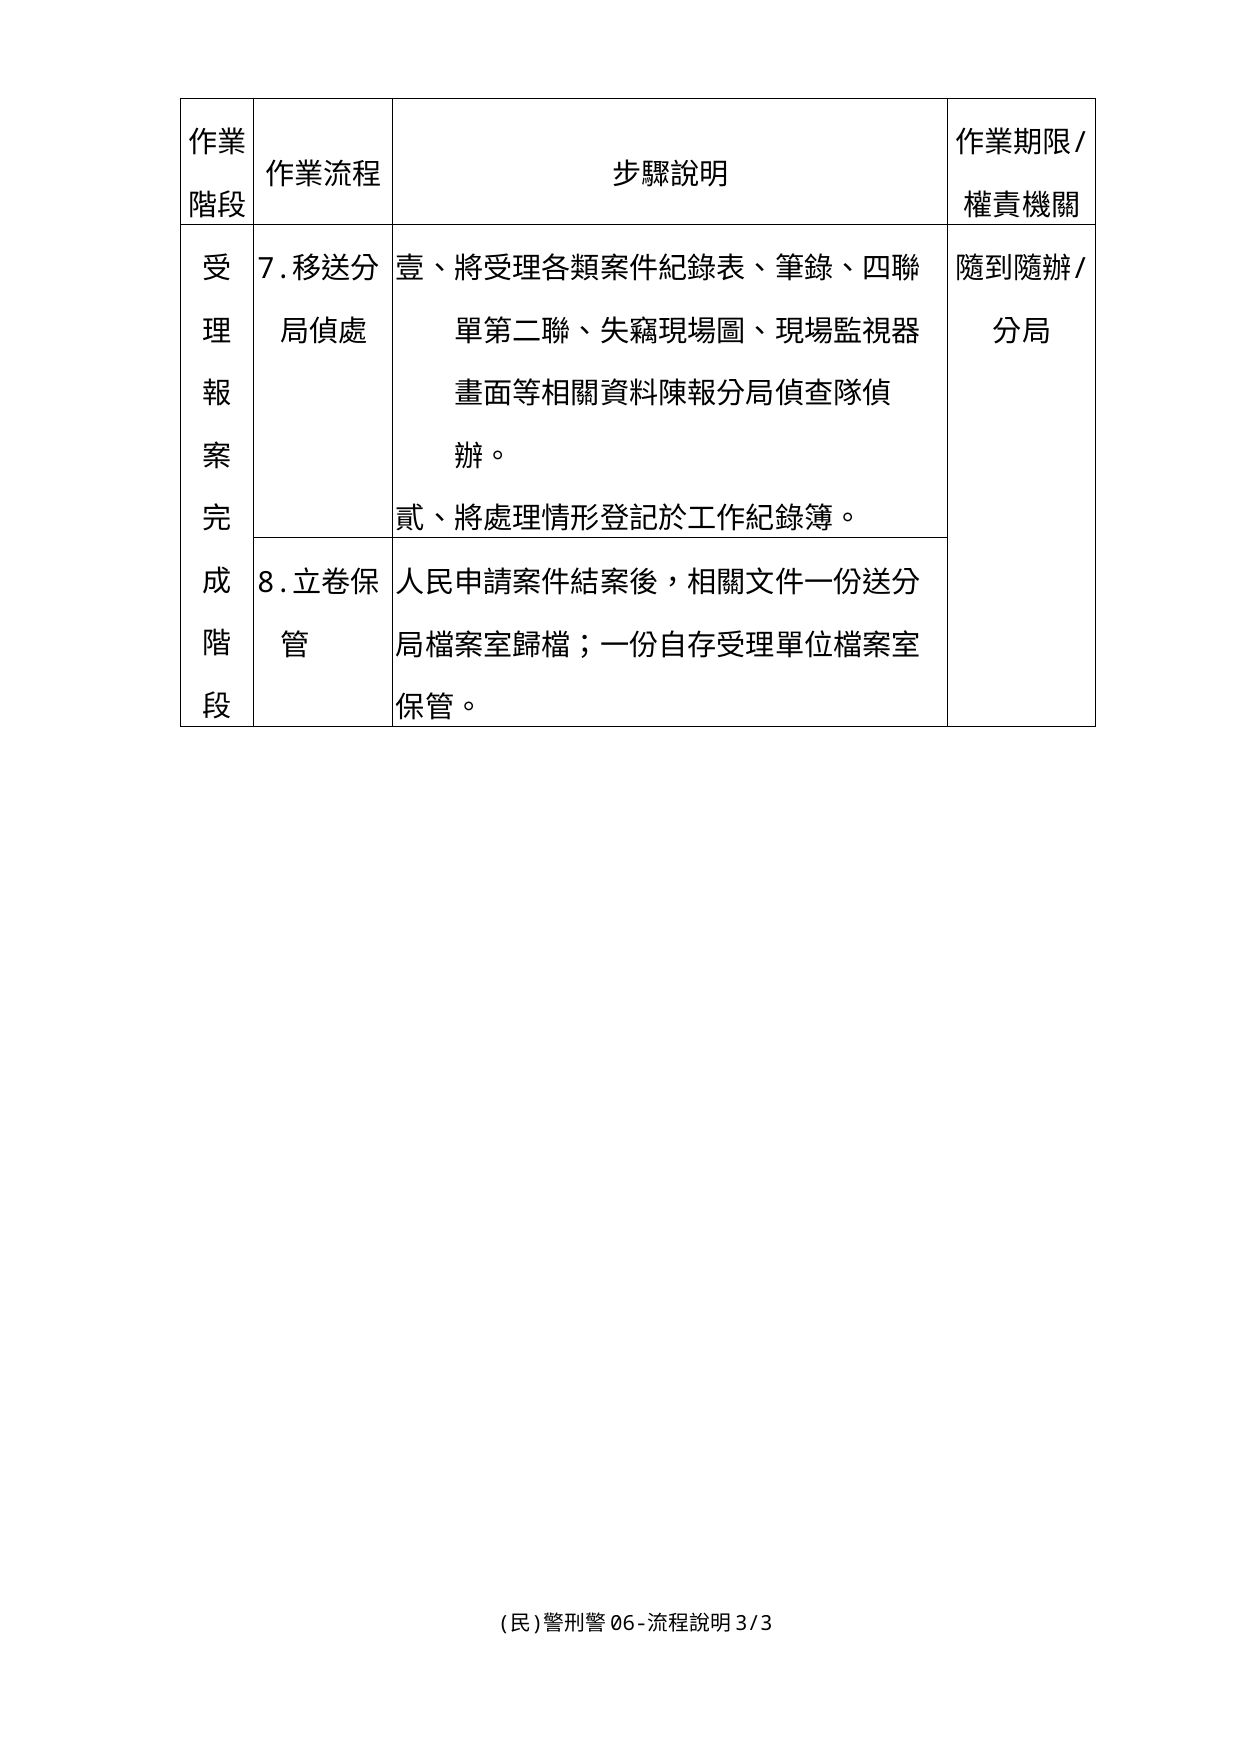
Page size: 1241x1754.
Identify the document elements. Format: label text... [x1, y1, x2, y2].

table_header 作業期限/ 權責機關 [948, 99, 1095, 223]
table_cell 受 理 報 案 完 成 階 段 [181, 225, 253, 726]
table_header 作業階段 [181, 99, 253, 223]
table_header 作業流程 [254, 99, 392, 223]
table_header 步驟說明 [393, 99, 947, 223]
table_cell 7.移送分局偵處 [254, 225, 392, 537]
table_cell 人民申請案件結案後，相關文件一份送分局檔案室歸檔；一份自存受理單位檔案室保管。 [393, 538, 947, 726]
table_cell 隨到隨辦/ 分局 [948, 225, 1095, 726]
table_cell 8.立卷保管 [254, 538, 392, 726]
table_cell 壹、將受理各類案件紀錄表、筆錄、四聯單第二聯、失竊現場圖、現場監視器畫面等相關資料陳報分局偵查隊偵辦。 貳、將處理情形登記於工作紀錄簿。 [393, 225, 947, 537]
